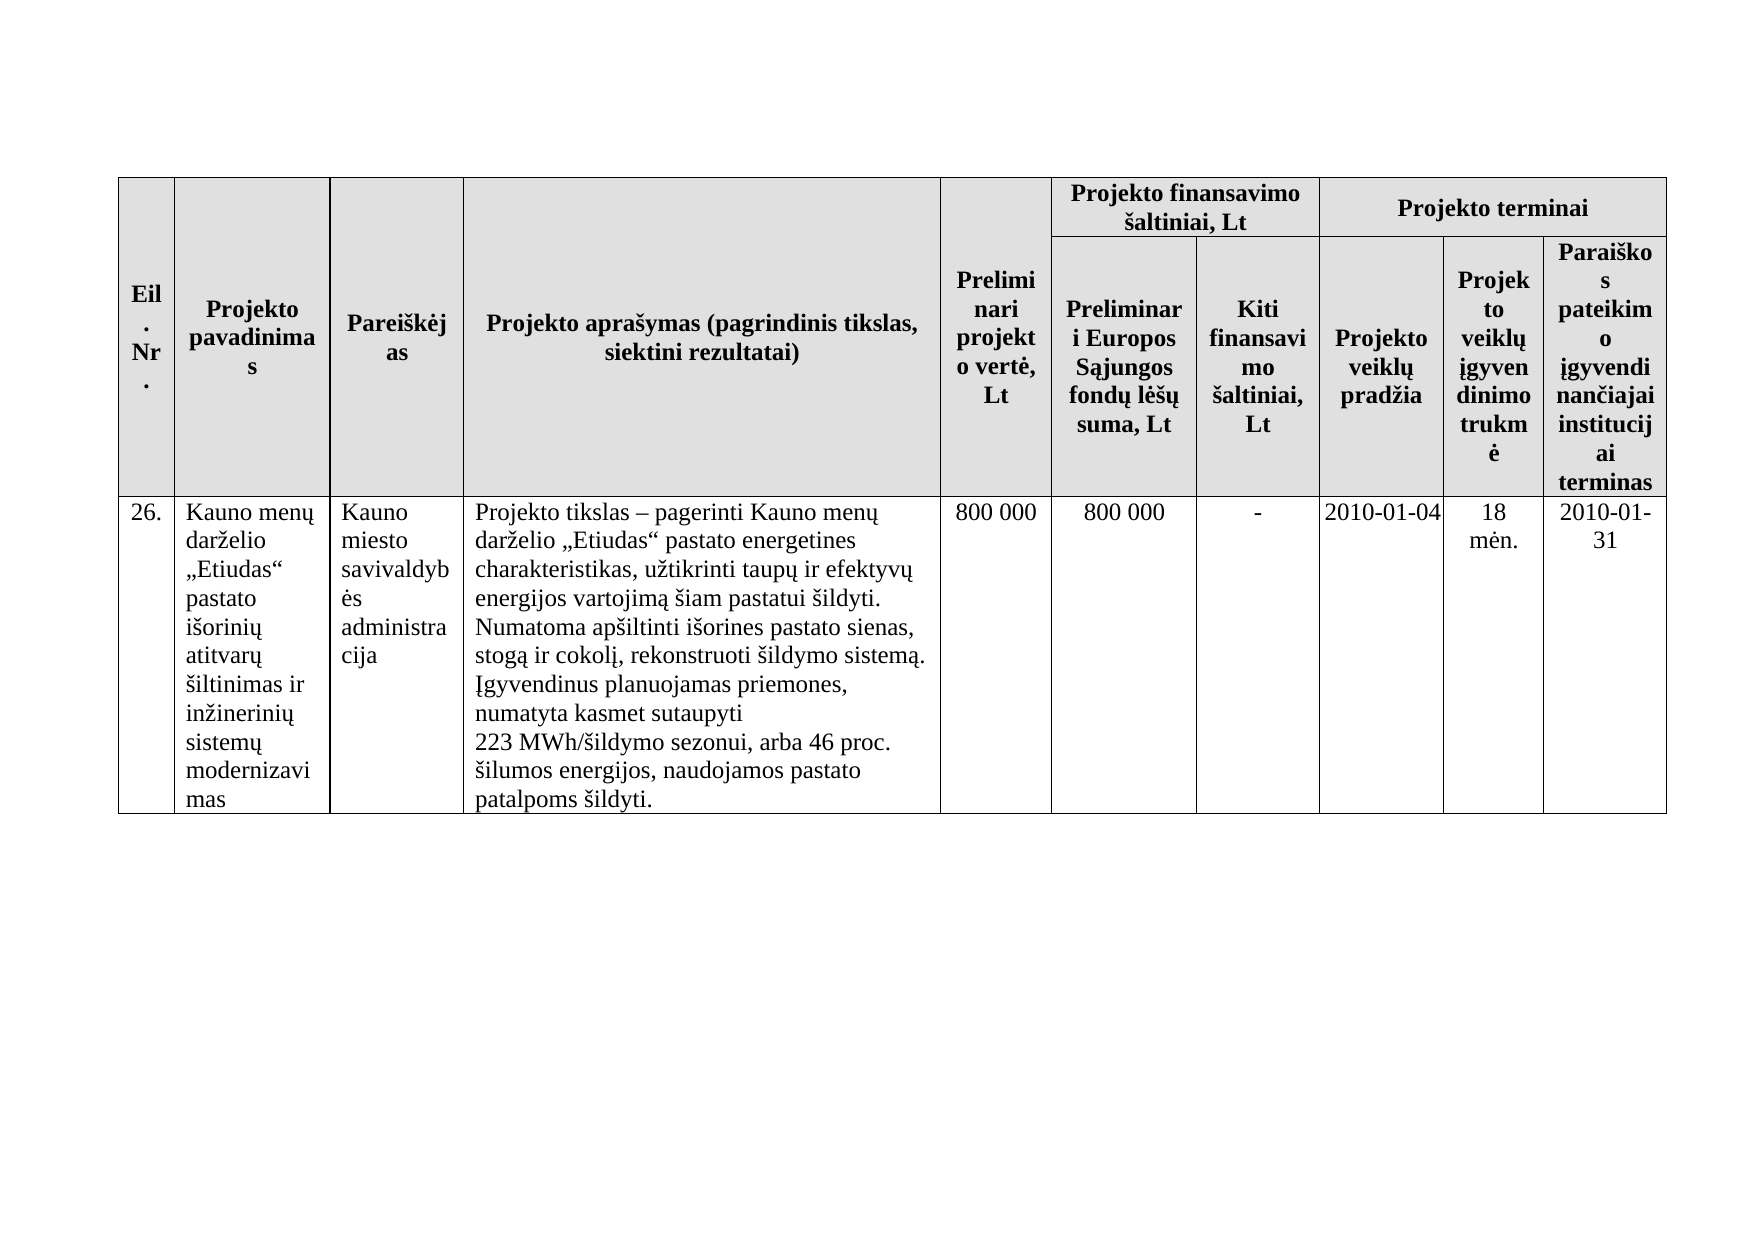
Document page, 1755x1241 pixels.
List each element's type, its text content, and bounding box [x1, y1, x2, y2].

table_header Eil. Nr. [119, 178, 174, 496]
table_cell Kauno miesto savivaldybės administracija [331, 497, 463, 813]
table_cell 800 000 [941, 497, 1051, 813]
table_cell Projekto veiklų įgyvendinimo trukmė [1444, 237, 1543, 496]
table_cell Kiti finansavimo šaltiniai, Lt [1197, 237, 1319, 496]
table_cell Projekto tikslas – pagerinti Kauno menų darželio „Etiudas“ pastato energetines charakteristikas, užtikrinti taupų ir efektyvų energijos vartojimą šiam pastatui šildyti. Numatoma apšiltinti išorines pastato sienas, stogą ir cokolį, rekonstruoti šildymo sistemą. Įgyvendinus planuojamas priemones, numatyta kasmet sutaupyti 223 MWh/šildymo sezonui, arba 46 proc. šilumos energijos, naudojamos pastato patalpoms šildyti. [464, 497, 940, 813]
table_cell Preliminari Europos Sąjungos fondų lėšų suma, Lt [1052, 237, 1196, 496]
table_header Preliminari projekto vertė, Lt [941, 178, 1051, 496]
table_cell 800 000 [1052, 497, 1196, 813]
table_header Projekto aprašymas (pagrindinis tikslas, siektini rezultatai) [464, 178, 940, 496]
table_cell Paraiškos pateikimo įgyvendinančiajai institucijai terminas [1544, 237, 1666, 496]
table_header Projekto terminai [1320, 178, 1666, 236]
table_cell 2010-01-04 [1320, 497, 1443, 813]
table_cell Kauno menų darželio „Etiudas“ pastato išorinių atitvarų šiltinimas ir inžinerinių sistemų modernizavimas [175, 497, 329, 813]
table_cell 18 mėn. [1444, 497, 1543, 813]
table_cell 2010-01-31 [1544, 497, 1666, 813]
table_cell Projekto veiklų pradžia [1320, 237, 1443, 496]
table_header Pareiškėjas [331, 178, 463, 496]
table_header Projekto finansavimo šaltiniai, Lt [1052, 178, 1319, 236]
table_cell - [1197, 497, 1319, 813]
table_header Projekto pavadinimas [175, 178, 329, 496]
table_cell 26. [119, 497, 174, 813]
